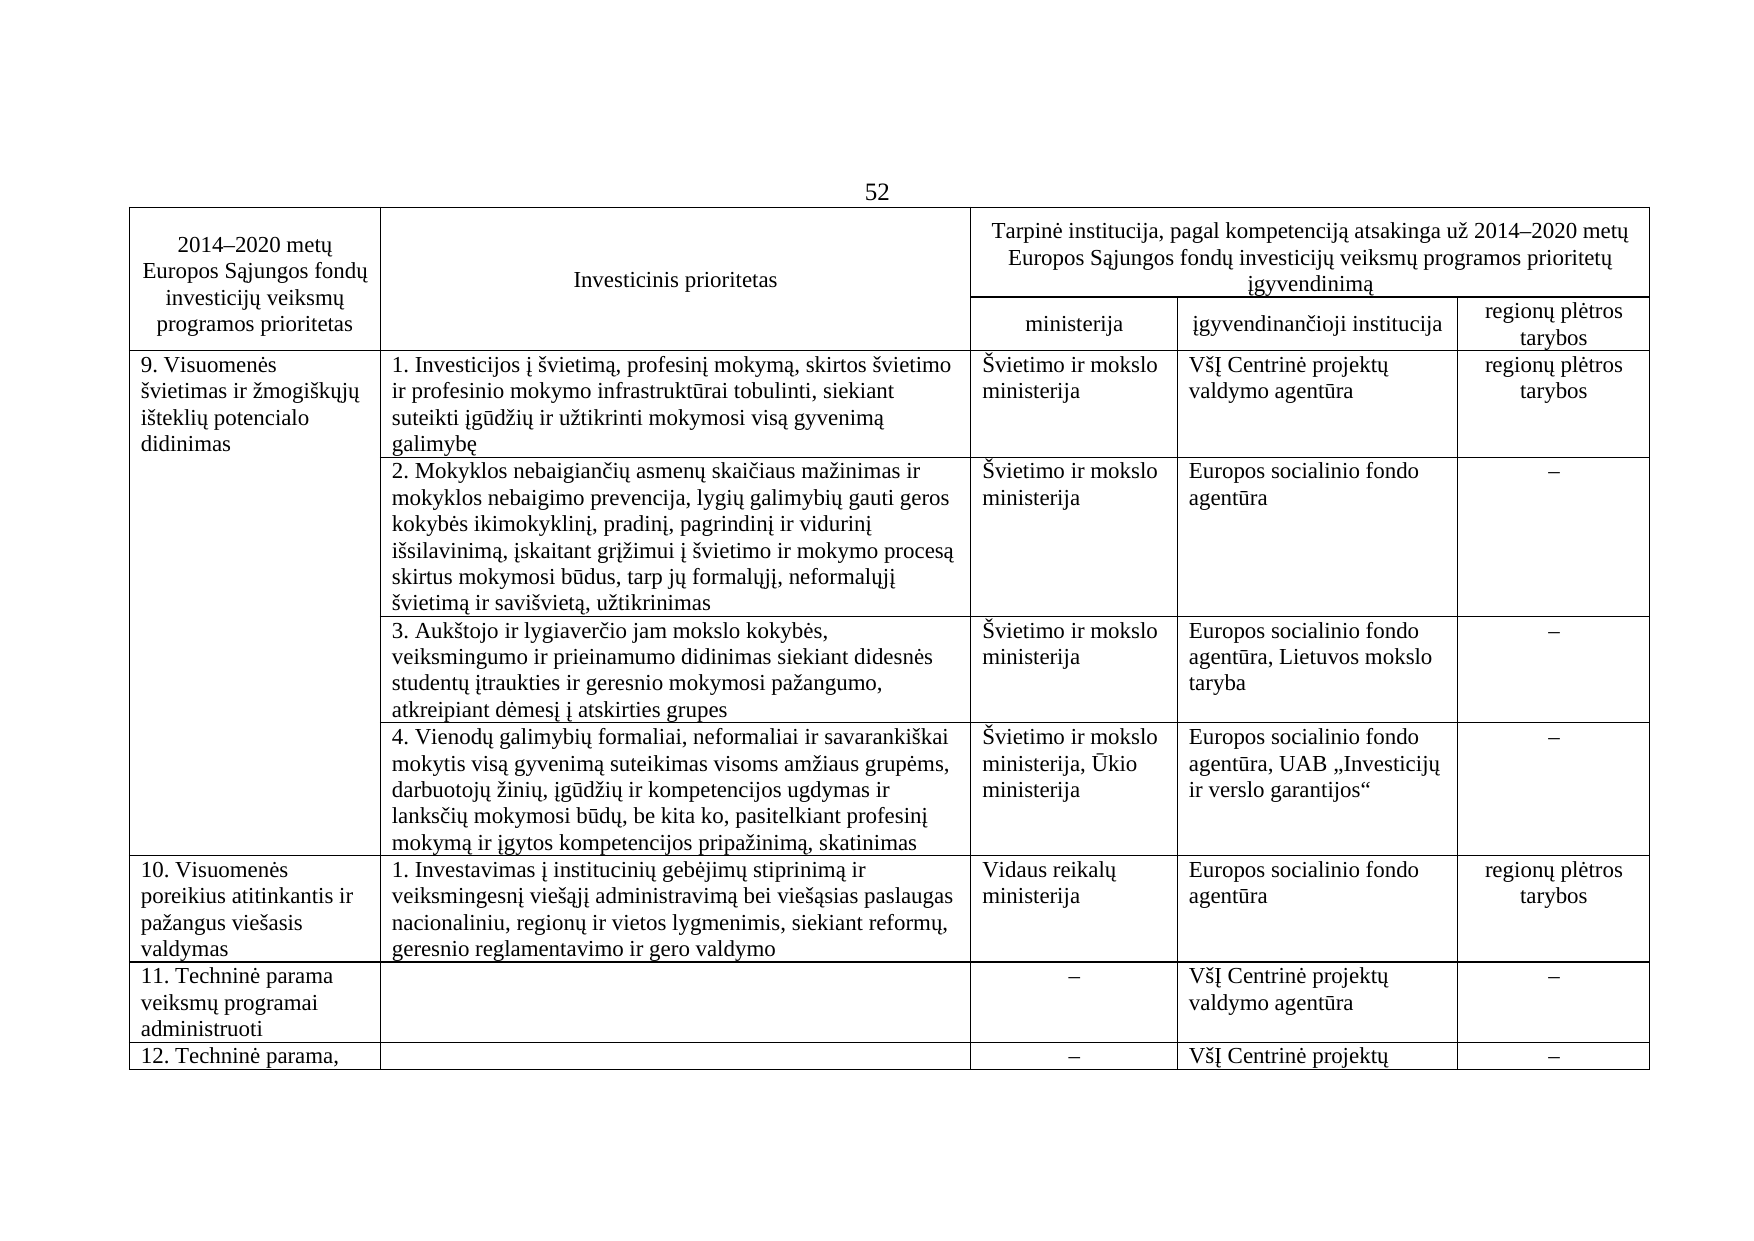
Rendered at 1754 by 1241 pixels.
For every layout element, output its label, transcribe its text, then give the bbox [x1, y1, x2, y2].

table_cell 10. Visuomenės poreikius atitinkantis ir pažangus viešasis valdymas [130, 856, 380, 961]
table_cell VšĮ Centrinė projektų [1178, 1043, 1457, 1069]
table_cell 2. Mokyklos nebaigiančių asmenų skaičiaus mažinimas ir mokyklos nebaigimo prevencija, lygių galimybių gauti geros kokybės ikimokyklinį, pradinį, pagrindinį ir vidurinį išsilavinimą, įskaitant grįžimui į švietimo ir mokymo procesą skirtus mokymosi būdus, tarp jų formalųjį, neformalųjį švietimą ir savišvietą, užtikrinimas [381, 458, 970, 616]
table_cell 11. Techninė parama veiksmų programai administruoti [130, 963, 380, 1042]
table_cell 9. Visuomenės švietimas ir žmogiškųjų išteklių potencialo didinimas [130, 351, 380, 855]
table_cell – [1458, 1043, 1649, 1069]
table_cell – [1458, 963, 1649, 1042]
table_cell – [971, 963, 1177, 1042]
table_cell 4. Vienodų galimybių formaliai, neformaliai ir savarankiškai mokytis visą gyvenimą suteikimas visoms amžiaus grupėms, darbuotojų žinių, įgūdžių ir kompetencijos ugdymas ir lanksčių mokymosi būdų, be kita ko, pasitelkiant profesinį mokymą ir įgytos kompetencijos pripažinimą, skatinimas [381, 723, 970, 855]
table_cell VšĮ Centrinė projektų valdymo agentūra [1178, 963, 1457, 1042]
table_cell regionų plėtros tarybos [1458, 351, 1649, 457]
table_cell Europos socialinio fondo agentūra, Lietuvos mokslo taryba [1178, 617, 1457, 722]
table_cell Vidaus reikalų ministerija [971, 856, 1177, 961]
table_header Tarpinė institucija, pagal kompetenciją atsakinga už 2014–2020 metų Europos Sąjungos fondų investicijų veiksmų programos prioritetų įgyvendinimą [971, 208, 1649, 296]
table_cell VšĮ Centrinė projektų valdymo agentūra [1178, 351, 1457, 457]
table_cell 12. Techninė parama, [130, 1043, 380, 1069]
table_cell įgyvendinančioji institucija [1178, 298, 1457, 350]
table_cell regionų plėtros tarybos [1458, 856, 1649, 961]
table_cell [381, 963, 970, 1042]
table_header Investicinis prioritetas [381, 208, 970, 350]
table_cell – [1458, 617, 1649, 722]
table_cell – [971, 1043, 1177, 1069]
table_header 2014–2020 metų Europos Sąjungos fondų investicijų veiksmų programos prioritetas [130, 208, 380, 350]
table_cell 1. Investavimas į institucinių gebėjimų stiprinimą ir veiksmingesnį viešąjį administravimą bei viešąsias paslaugas nacionaliniu, regionų ir vietos lygmenimis, siekiant reformų, geresnio reglamentavimo ir gero valdymo [381, 856, 970, 961]
table_cell Europos socialinio fondo agentūra [1178, 458, 1457, 616]
table_cell – [1458, 723, 1649, 855]
table_cell [381, 1043, 970, 1069]
table_cell Švietimo ir mokslo ministerija [971, 617, 1177, 722]
table_cell Švietimo ir mokslo ministerija [971, 351, 1177, 457]
table_cell 3. Aukštojo ir lygiaverčio jam mokslo kokybės, veiksmingumo ir prieinamumo didinimas siekiant didesnės studentų įtraukties ir geresnio mokymosi pažangumo, atkreipiant dėmesį į atskirties grupes [381, 617, 970, 722]
table_cell Europos socialinio fondo agentūra, UAB „Investicijų ir verslo garantijos“ [1178, 723, 1457, 855]
table_cell Europos socialinio fondo agentūra [1178, 856, 1457, 961]
table_cell – [1458, 458, 1649, 616]
table_cell regionų plėtros tarybos [1458, 298, 1649, 350]
table_cell Švietimo ir mokslo ministerija, Ūkio ministerija [971, 723, 1177, 855]
table_cell 1. Investicijos į švietimą, profesinį mokymą, skirtos švietimo ir profesinio mokymo infrastruktūrai tobulinti, siekiant suteikti įgūdžių ir užtikrinti mokymosi visą gyvenimą galimybę [381, 351, 970, 457]
table_cell Švietimo ir mokslo ministerija [971, 458, 1177, 616]
table_cell ministerija [971, 298, 1177, 350]
